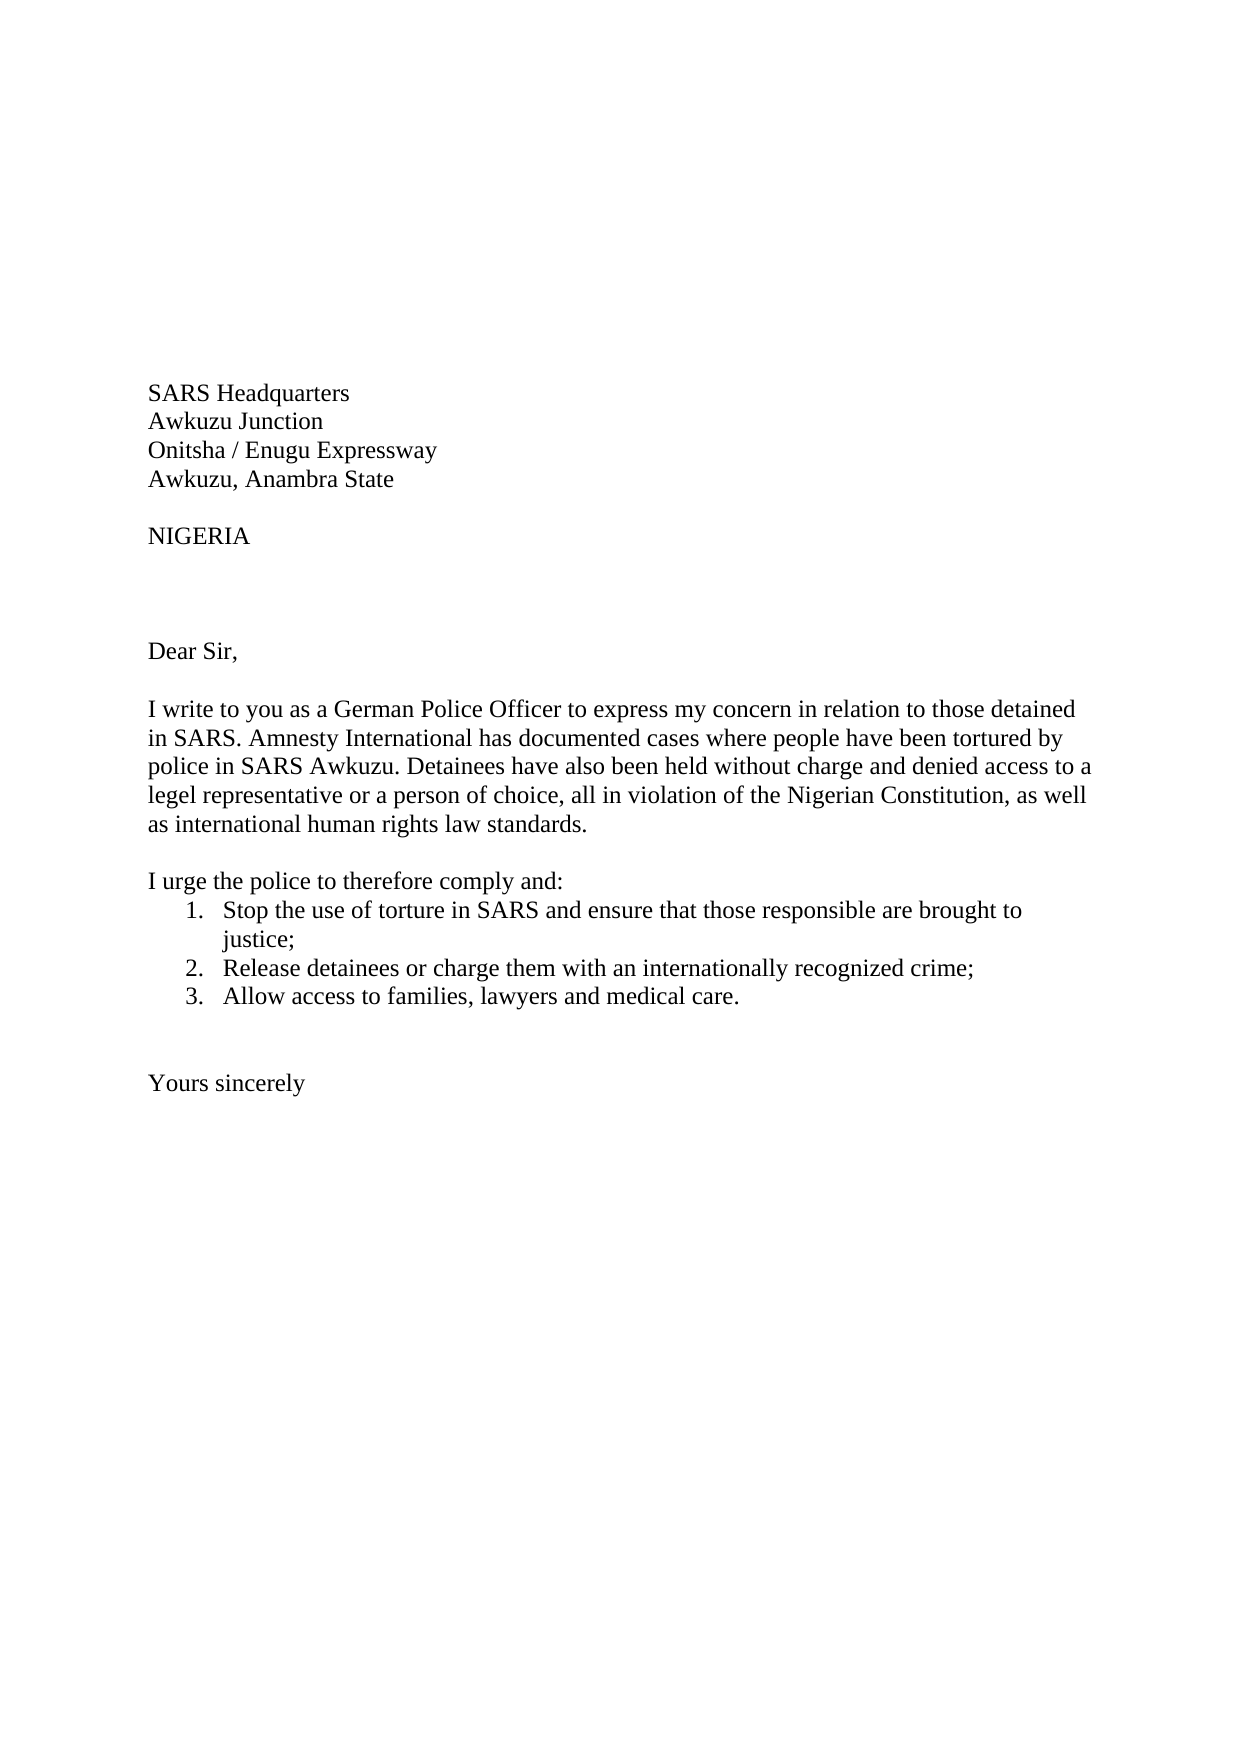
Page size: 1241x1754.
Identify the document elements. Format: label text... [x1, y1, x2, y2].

text Dear Sir, [148, 636, 1093, 665]
text Yours sincerely [148, 1068, 1093, 1096]
list Release detainees or charge them with an internationally recognized crime; [185, 953, 1093, 981]
list Stop the use of torture in SARS and ensure that those responsible are brought to justice; [185, 895, 1093, 953]
text I write to you as a German Police Officer to express my concern in relation to those detained in SARS. Amnesty International has documented cases where people have been tortured by police in SARS Awkuzu. Detainees have also been held without charge and denied access to a legel representative or a person of choice, all in violation of the Nigerian Constitution, as well as international human rights law standards. [148, 694, 1093, 838]
text I urge the police to therefore comply and: [148, 866, 1093, 895]
text Onitsha / Enugu Expressway [148, 435, 1093, 464]
text Awkuzu Junction [148, 406, 1093, 435]
text Awkuzu, Anambra State [148, 464, 1093, 493]
text NIGERIA [148, 521, 1093, 550]
list Allow access to families, lawyers and medical care. [185, 981, 1093, 1010]
text SARS Headquarters [148, 378, 1093, 406]
